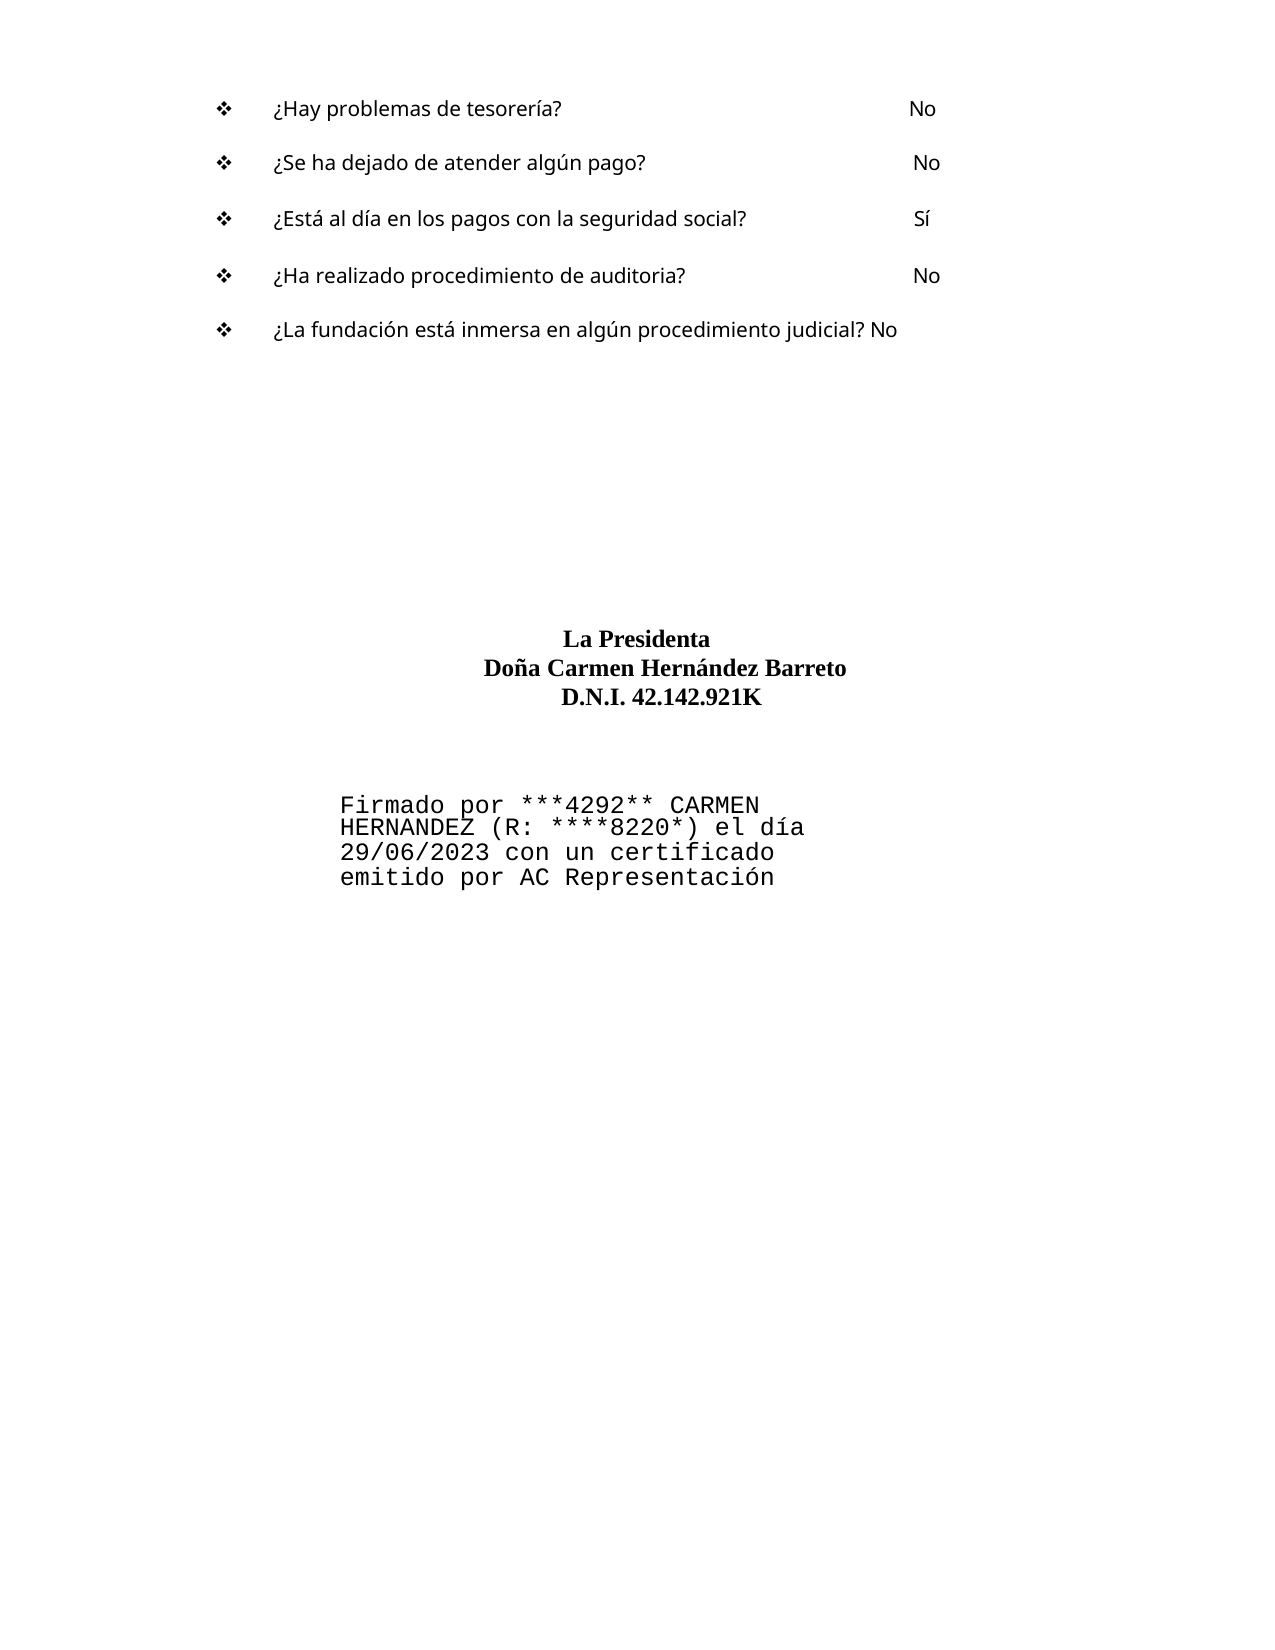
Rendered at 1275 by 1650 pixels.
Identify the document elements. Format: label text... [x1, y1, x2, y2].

list ¿Ha realizado procedimiento de auditoria? No [214, 262, 1135, 290]
list ¿Hay problemas de tesorería? No [214, 94, 1135, 122]
list ¿Está al día en los pagos con la seguridad social? Sí [214, 204, 1135, 233]
list ¿Se ha dejado de atender algún pago? No [214, 148, 1135, 176]
text La Presidenta [563, 624, 1135, 653]
subtitle D.N.I. 42.142.921K [561, 682, 1135, 711]
list ¿La fundación está inmersa en algún procedimiento judicial? No [214, 315, 1135, 344]
text Doña Carmen Hernández Barreto [483, 653, 1135, 682]
text Firmado por ***4292** CARMEN HERNANDEZ (R: ****8220*) el día 29/06/2023 con un certificado emitido por AC Representación [339, 794, 868, 893]
